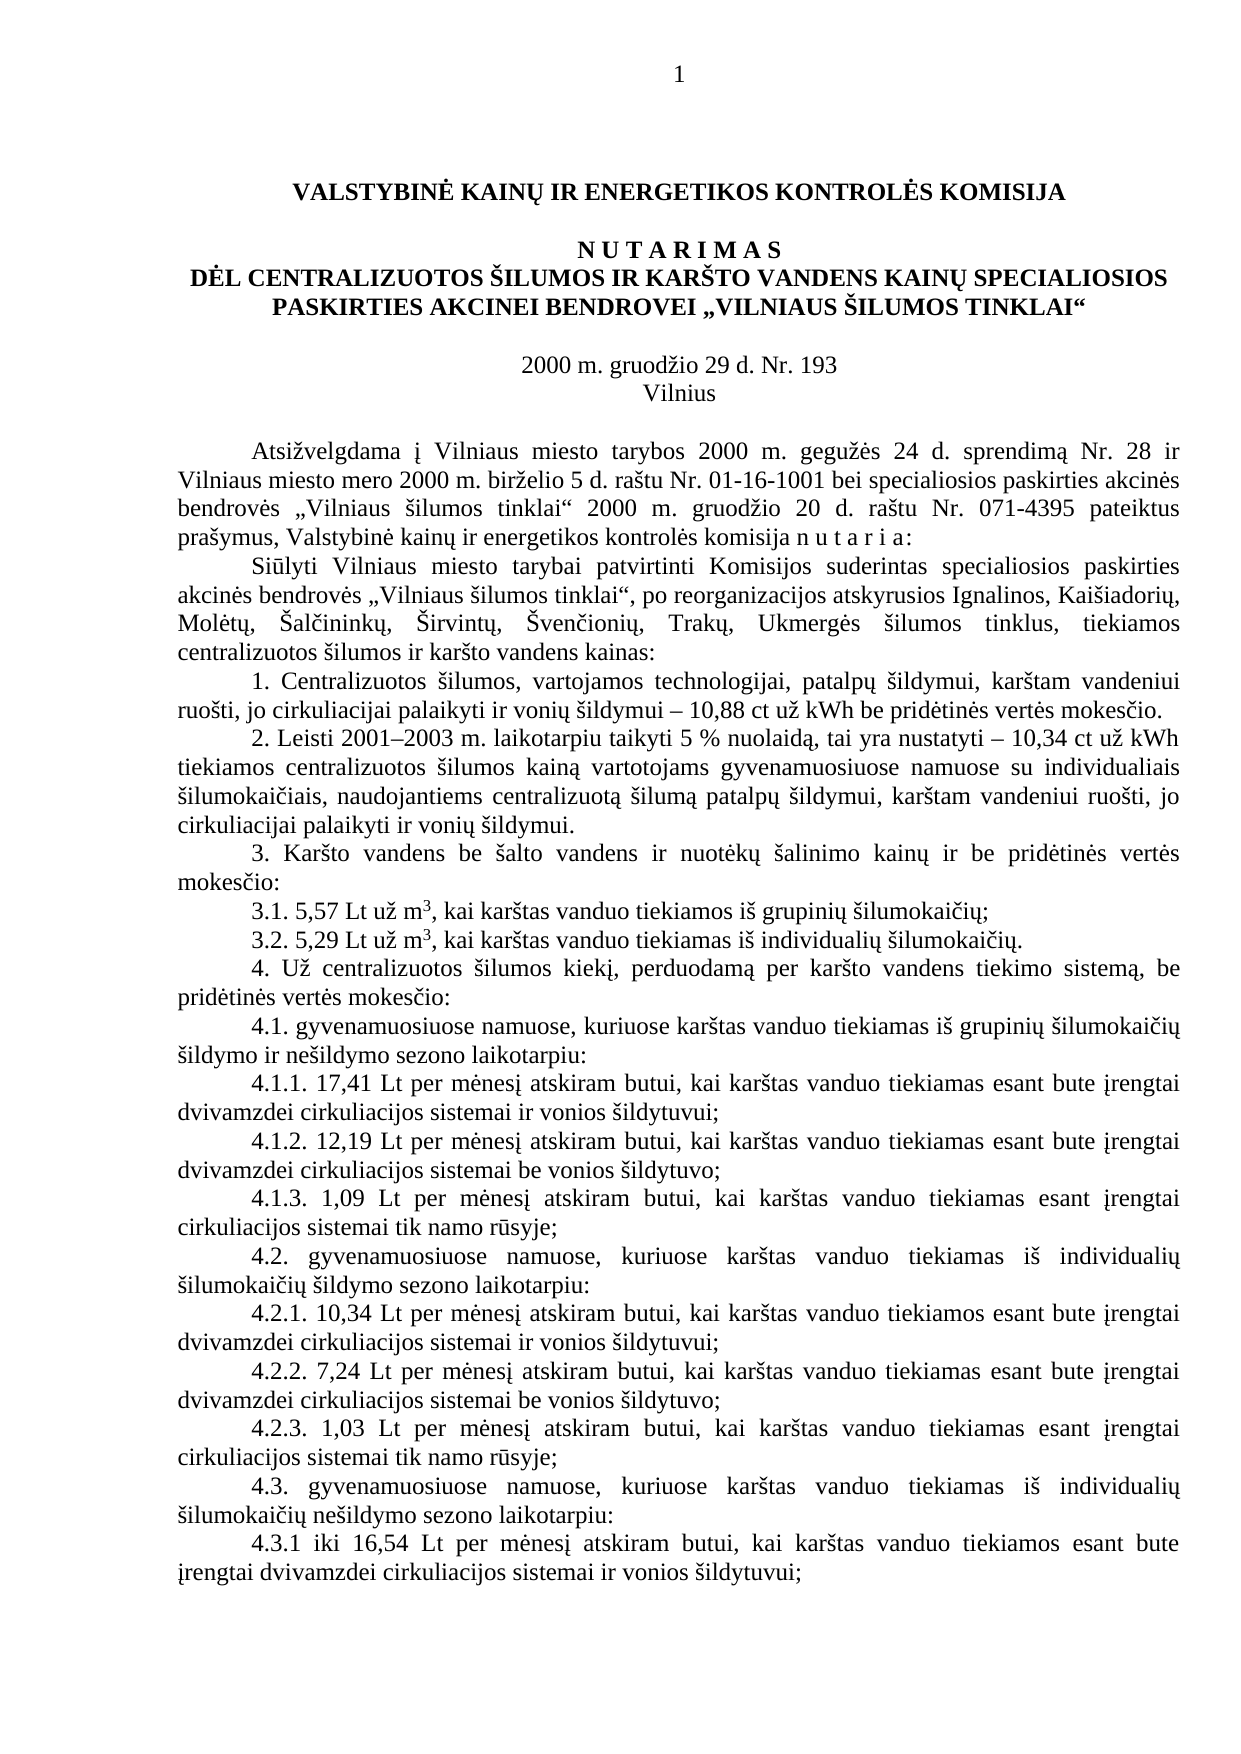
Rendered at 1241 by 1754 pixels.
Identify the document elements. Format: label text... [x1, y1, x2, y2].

text 3. Karšto vandens be šalto vandens ir nuotėkų šalinimo kainų ir be pridėtinės vertės mokesčio: [177, 838, 1181, 896]
text 3.2. 5,29 Lt už m3, kai karštas vanduo tiekiamas iš individualių šilumokaičių. [177, 925, 1181, 953]
text 4.2. gyvenamuosiuose namuose, kuriuose karštas vanduo tiekiamas iš individualių šilumokaičių šildymo sezono laikotarpiu: [177, 1241, 1181, 1298]
text 4.1.3. 1,09 Lt per mėnesį atskiram butui, kai karštas vanduo tiekiamas esant įrengtai cirkuliacijos sistemai tik namo rūsyje; [177, 1183, 1181, 1241]
text 4.1.2. 12,19 Lt per mėnesį atskiram butui, kai karštas vanduo tiekiamas esant bute įrengtai dvivamzdei cirkuliacijos sistemai be vonios šildytuvo; [177, 1126, 1181, 1183]
text 4.2.2. 7,24 Lt per mėnesį atskiram butui, kai karštas vanduo tiekiamas esant bute įrengtai dvivamzdei cirkuliacijos sistemai be vonios šildytuvo; [177, 1356, 1181, 1413]
text 4.1.1. 17,41 Lt per mėnesį atskiram butui, kai karštas vanduo tiekiamas esant bute įrengtai dvivamzdei cirkuliacijos sistemai ir vonios šildytuvui; [177, 1068, 1181, 1126]
text 4.3. gyvenamuosiuose namuose, kuriuose karštas vanduo tiekiamas iš individualių šilumokaičių nešildymo sezono laikotarpiu: [177, 1471, 1181, 1528]
text DĖL CENTRALIZUOTOS ŠILUMOS IR KARŠTO VANDENS KAINŲ SPECIALIOSIOS PASKIRTIES AKCINEI BENDROVEI „VILNIAUS ŠILUMOS TINKLAI“ [177, 263, 1181, 321]
text Siūlyti Vilniaus miesto tarybai patvirtinti Komisijos suderintas specialiosios paskirties akcinės bendrovės „Vilniaus šilumos tinklai“, po reorganizacijos atskyrusios Ignalinos, Kaišiadorių, Molėtų, Šalčininkų, Širvintų, Švenčionių, Trakų, Ukmergės šilumos tinklus, tiekiamos centralizuotos šilumos ir karšto vandens kainas: [177, 551, 1181, 666]
text 1. Centralizuotos šilumos, vartojamos technologijai, patalpų šildymui, karštam vandeniui ruošti, jo cirkuliacijai palaikyti ir vonių šildymui – 10,88 ct už kWh be pridėtinės vertės mokesčio. [177, 666, 1181, 723]
text Atsižvelgdama į Vilniaus miesto tarybos 2000 m. gegužės 24 d. sprendimą Nr. 28 ir Vilniaus miesto mero 2000 m. birželio 5 d. raštu Nr. 01-16-1001 bei specialiosios paskirties akcinės bendrovės „Vilniaus šilumos tinklai“ 2000 m. gruodžio 20 d. raštu Nr. 071-4395 pateiktus prašymus, Valstybinė kainų ir energetikos kontrolės komisija nutaria: [177, 436, 1181, 551]
text 2000 m. gruodžio 29 d. Nr. 193 [177, 350, 1181, 378]
text 4.1. gyvenamuosiuose namuose, kuriuose karštas vanduo tiekiamas iš grupinių šilumokaičių šildymo ir nešildymo sezono laikotarpiu: [177, 1011, 1181, 1068]
text Vilnius [177, 378, 1181, 407]
text 4.2.1. 10,34 Lt per mėnesį atskiram butui, kai karštas vanduo tiekiamos esant bute įrengtai dvivamzdei cirkuliacijos sistemai ir vonios šildytuvui; [177, 1298, 1181, 1356]
text 2. Leisti 2001–2003 m. laikotarpiu taikyti 5 % nuolaidą, tai yra nustatyti – 10,34 ct už kWh tiekiamos centralizuotos šilumos kainą vartotojams gyvenamuosiuose namuose su individualiais šilumokaičiais, naudojantiems centralizuotą šilumą patalpų šildymui, karštam vandeniui ruošti, jo cirkuliacijai palaikyti ir vonių šildymui. [177, 723, 1181, 838]
text 4.3.1 iki 16,54 Lt per mėnesį atskiram butui, kai karštas vanduo tiekiamos esant bute įrengtai dvivamzdei cirkuliacijos sistemai ir vonios šildytuvui; [177, 1528, 1181, 1586]
text 3.1. 5,57 Lt už m3, kai karštas vanduo tiekiamos iš grupinių šilumokaičių; [177, 896, 1181, 925]
text 4. Už centralizuotos šilumos kiekį, perduodamą per karšto vandens tiekimo sistemą, be pridėtinės vertės mokesčio: [177, 953, 1181, 1011]
text VALSTYBINĖ KAINŲ IR ENERGETIKOS KONTROLĖS KOMISIJA [177, 177, 1181, 206]
text 4.2.3. 1,03 Lt per mėnesį atskiram butui, kai karštas vanduo tiekiamas esant įrengtai cirkuliacijos sistemai tik namo rūsyje; [177, 1413, 1181, 1471]
text N U T A R I M A S [177, 235, 1181, 263]
